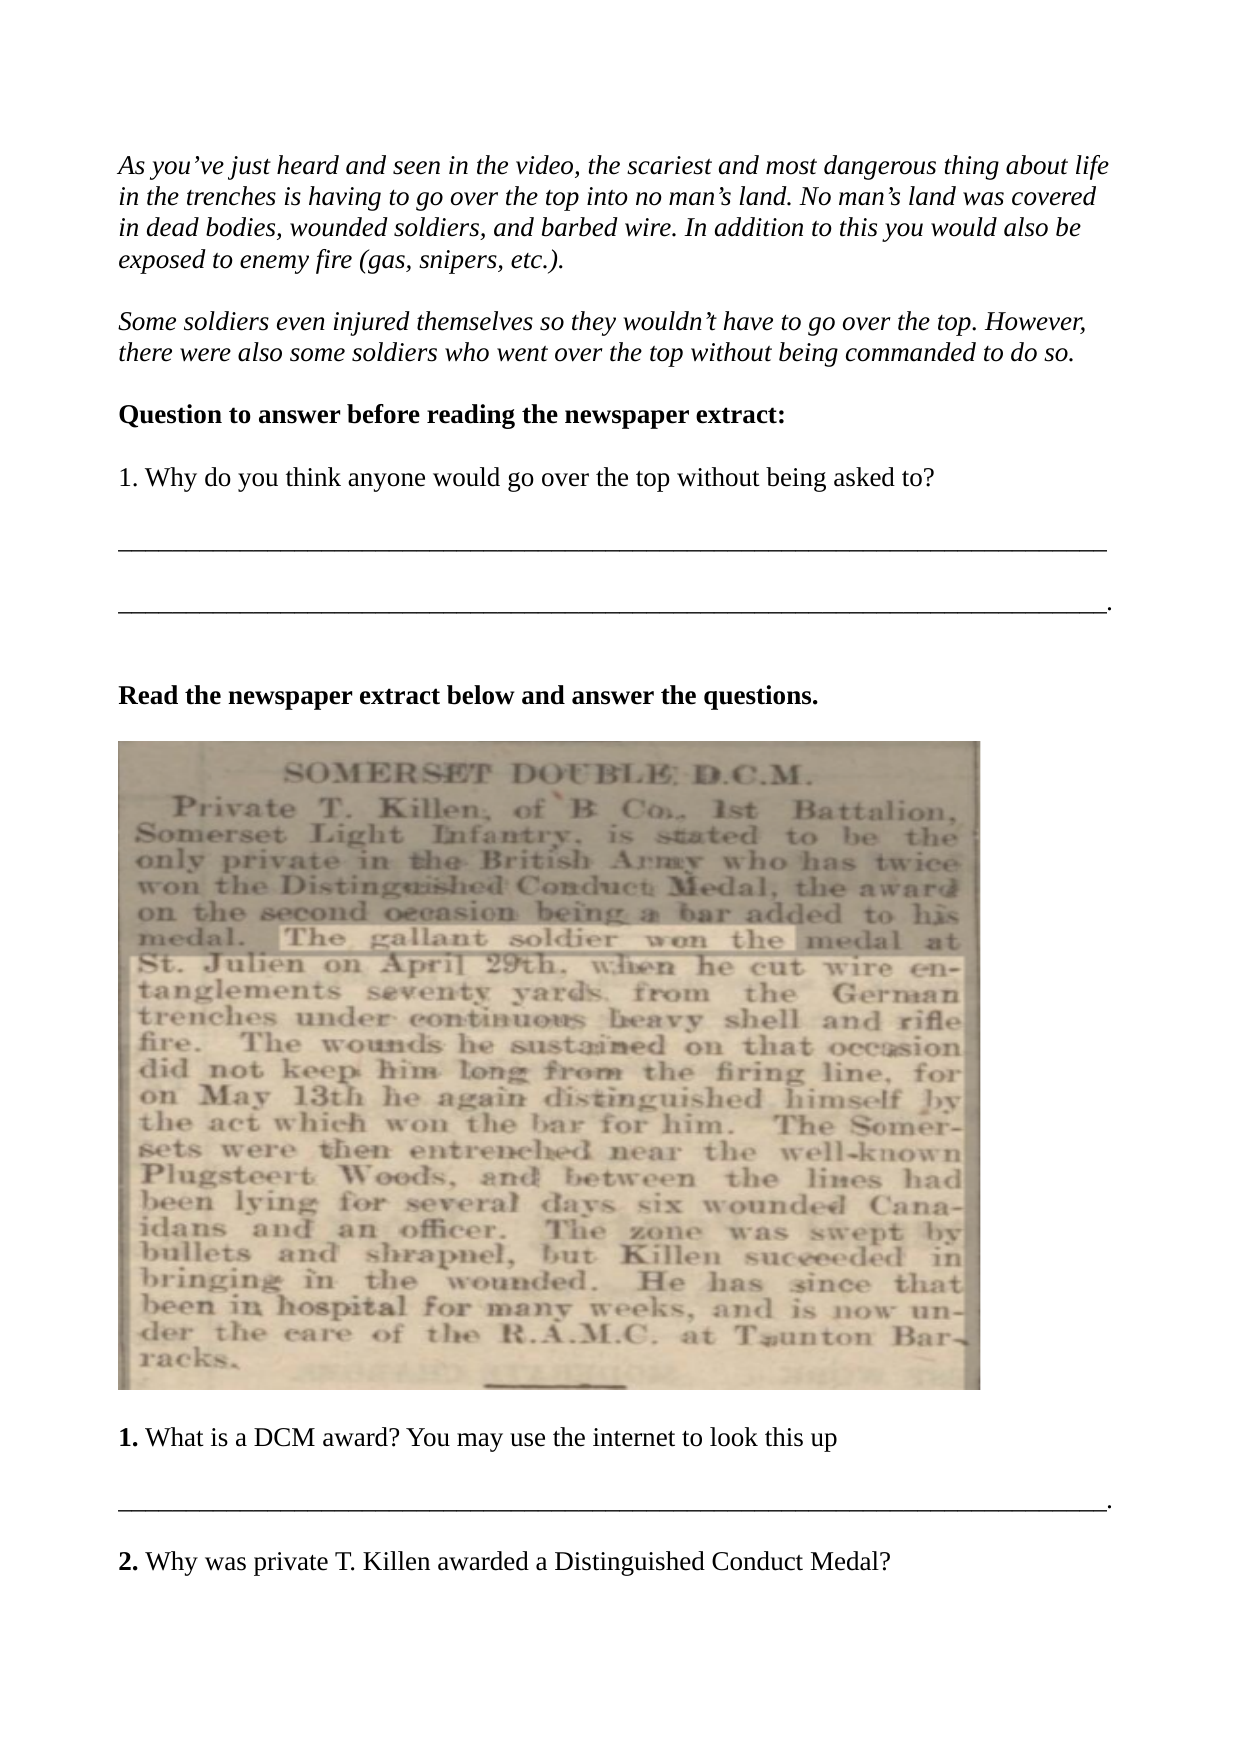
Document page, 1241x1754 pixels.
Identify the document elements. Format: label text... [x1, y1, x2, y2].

text __________________________________________________________________________________________________________________________________________________. [118, 554, 1122, 616]
text 1. Why do you think anyone would go over the top without being asked to? [118, 461, 1122, 492]
text __________________________________________________________________________________________________________________________________________________ [118, 492, 1122, 554]
text Question to answer before reading the newspaper extract: [118, 398, 1122, 429]
text ____________________________ [118, 1577, 1122, 1608]
text __________________________________________________________________________________________________________________________________________________. [118, 1452, 1122, 1514]
text 1. What is a DCM award? You may use the internet to look this up [118, 1421, 1122, 1452]
text Some soldiers even injured themselves so they wouldn’t have to go over the top. However, there were also some soldiers who went over the top without being commanded to do so. [118, 305, 1122, 367]
text 2. Why was private T. Killen awarded a Distinguished Conduct Medal? [118, 1546, 1122, 1577]
text Read the newspaper extract below and answer the questions. [118, 679, 1122, 710]
text As you’ve just heard and seen in the video, the scariest and most dangerous thing about life in the trenches is having to go over the top into no man’s land. No man’s land was covered in dead bodies, wounded soldiers, and barbed wire. In addition to this you would also be exposed to enemy fire (gas, snipers, etc.). [118, 149, 1122, 274]
